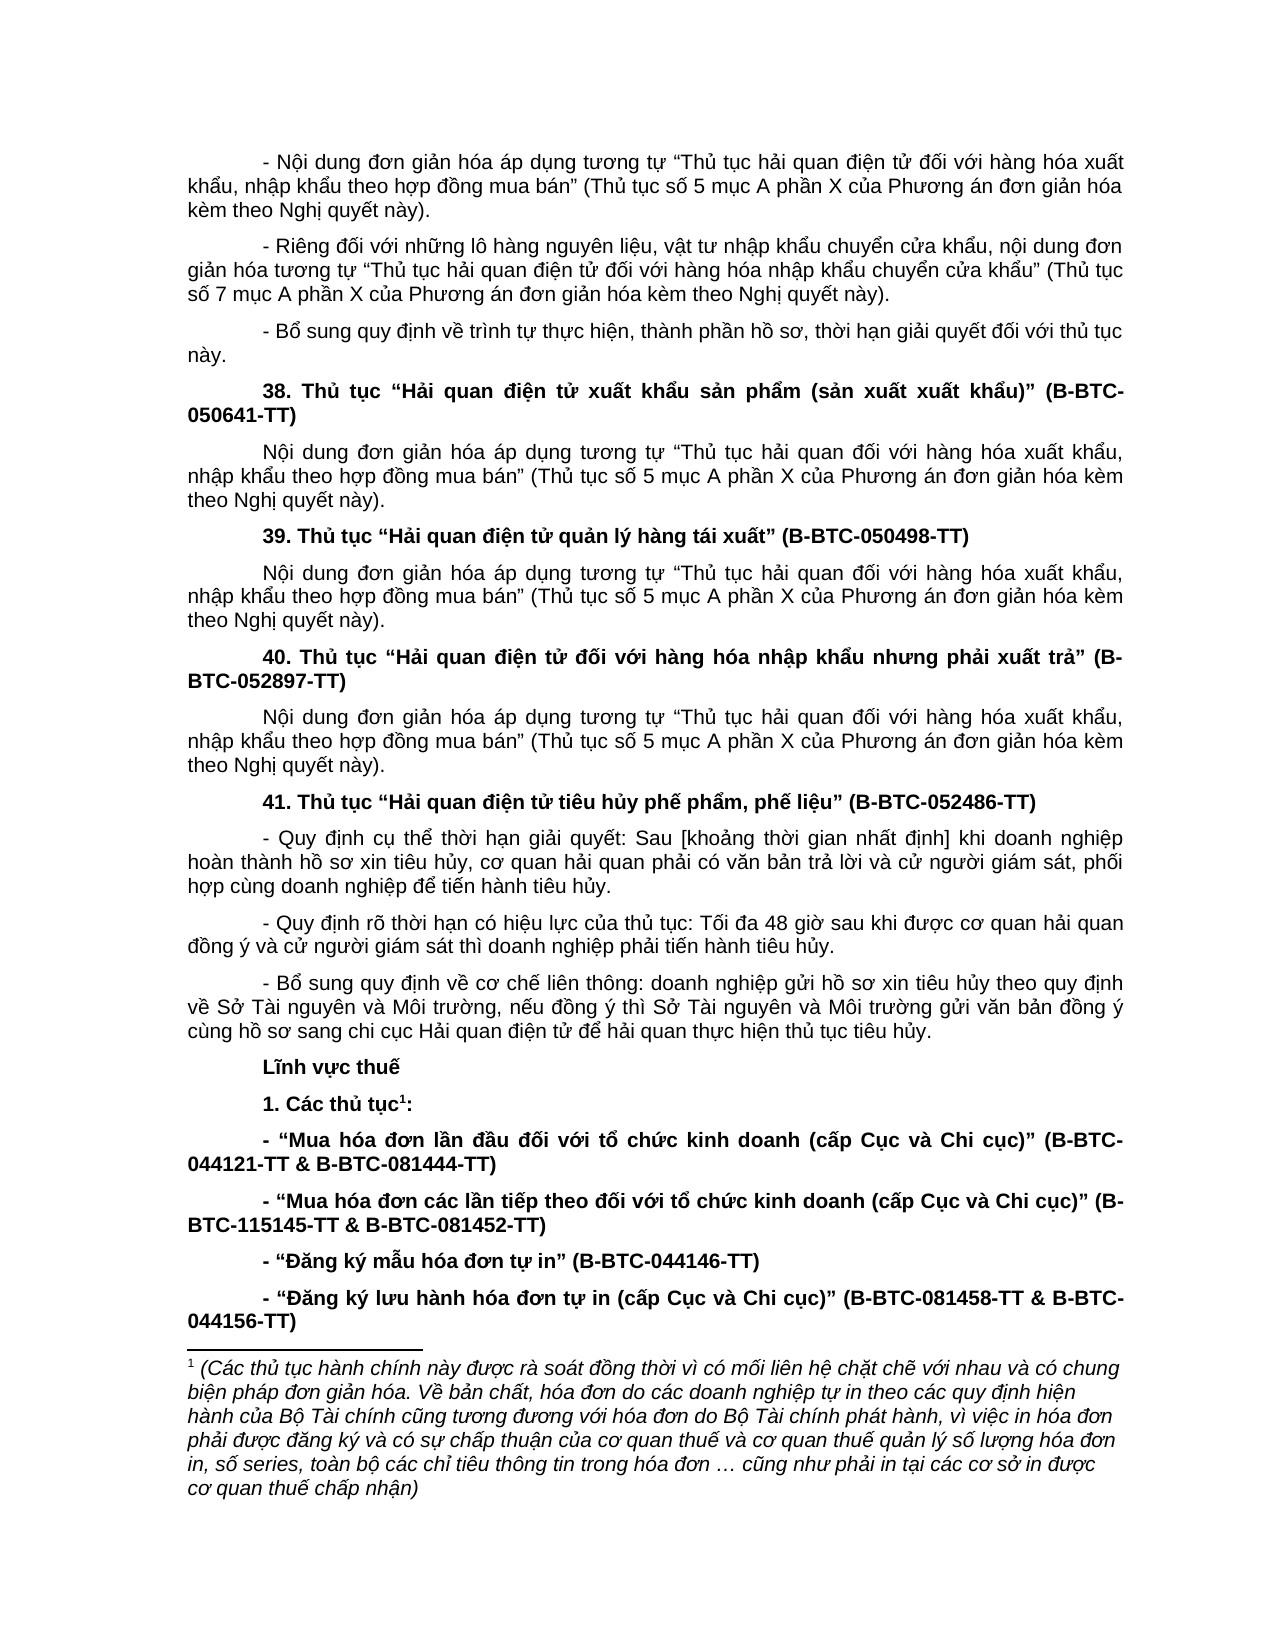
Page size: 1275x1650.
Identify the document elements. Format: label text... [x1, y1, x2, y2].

text 1. Các thủ tục: [187, 1092, 1125, 1116]
text 39. Thủ tục “Hải quan điện tử quản lý hàng tái xuất” (B-BTC-050498-TT) [187, 524, 1125, 548]
text - Quy định rõ thời hạn có hiệu lực của thủ tục: Tối đa 48 giờ sau khi được cơ quan hải quan đồng ý và cử người giám sát thì doanh nghiệp phải tiến hành tiêu hủy. [187, 910, 1125, 958]
text Nội dung đơn giản hóa áp dụng tương tự “Thủ tục hải quan đối với hàng hóa xuất khẩu, nhập khẩu theo hợp đồng mua bán” (Thủ tục số 5 mục A phần X của Phương án đơn giản hóa kèm theo Nghị quyết này). [187, 560, 1125, 632]
text - “Mua hóa đơn lần đầu đối với tổ chức kinh doanh (cấp Cục và Chi cục)” (B-BTC-044121-TT & B-BTC-081444-TT) [187, 1128, 1125, 1176]
text 38. Thủ tục “Hải quan điện tử xuất khẩu sản phẩm (sản xuất xuất khẩu)” (B-BTC-050641-TT) [187, 379, 1125, 427]
text Nội dung đơn giản hóa áp dụng tương tự “Thủ tục hải quan đối với hàng hóa xuất khẩu, nhập khẩu theo hợp đồng mua bán” (Thủ tục số 5 mục A phần X của Phương án đơn giản hóa kèm theo Nghị quyết này). [187, 705, 1125, 777]
text - Quy định cụ thể thời hạn giải quyết: Sau [khoảng thời gian nhất định] khi doanh nghiệp hoàn thành hồ sơ xin tiêu hủy, cơ quan hải quan phải có văn bản trả lời và cử người giám sát, phối hợp cùng doanh nghiệp để tiến hành tiêu hủy. [187, 826, 1125, 898]
text (Các thủ tục hành chính này được rà soát đồng thời vì có mối liên hệ chặt chẽ với nhau và có chung biện pháp đơn giản hóa. Về bản chất, hóa đơn do các doanh nghiệp tự in theo các quy định hiện hành của Bộ Tài chính cũng tương đương với hóa đơn do Bộ Tài chính phát hành, vì việc in hóa đơn phải được đăng ký và có sự chấp thuận của cơ quan thuế và cơ quan thuế quản lý số lượng hóa đơn in, số series, toàn bộ các chỉ tiêu thông tin trong hóa đơn … cũng như phải in tại các cơ sở in được cơ quan thuế chấp nhận) [187, 1356, 1125, 1500]
text - “Đăng ký lưu hành hóa đơn tự in (cấp Cục và Chi cục)” (B-BTC-081458-TT & B-BTC-044156-TT) [187, 1285, 1125, 1333]
text - Nội dung đơn giản hóa áp dụng tương tự “Thủ tục hải quan điện tử đối với hàng hóa xuất khẩu, nhập khẩu theo hợp đồng mua bán” (Thủ tục số 5 mục A phần X của Phương án đơn giản hóa kèm theo Nghị quyết này). [187, 150, 1125, 222]
text - Riêng đối với những lô hàng nguyên liệu, vật tư nhập khẩu chuyển cửa khẩu, nội dung đơn giản hóa tương tự “Thủ tục hải quan điện tử đối với hàng hóa nhập khẩu chuyển cửa khẩu” (Thủ tục số 7 mục A phần X của Phương án đơn giản hóa kèm theo Nghị quyết này). [187, 234, 1125, 306]
text - Bổ sung quy định về trình tự thực hiện, thành phần hồ sơ, thời hạn giải quyết đối với thủ tục này. [187, 319, 1125, 367]
text - “Đăng ký mẫu hóa đơn tự in” (B-BTC-044146-TT) [187, 1249, 1125, 1273]
text 40. Thủ tục “Hải quan điện tử đối với hàng hóa nhập khẩu nhưng phải xuất trả” (B-BTC-052897-TT) [187, 645, 1125, 693]
text Nội dung đơn giản hóa áp dụng tương tự “Thủ tục hải quan đối với hàng hóa xuất khẩu, nhập khẩu theo hợp đồng mua bán” (Thủ tục số 5 mục A phần X của Phương án đơn giản hóa kèm theo Nghị quyết này). [187, 439, 1125, 511]
text Lĩnh vực thuế [187, 1055, 1125, 1079]
text 41. Thủ tục “Hải quan điện tử tiêu hủy phế phẩm, phế liệu” (B-BTC-052486-TT) [187, 789, 1125, 813]
text - Bổ sung quy định về cơ chế liên thông: doanh nghiệp gửi hồ sơ xin tiêu hủy theo quy định về Sở Tài nguyên và Môi trường, nếu đồng ý thì Sở Tài nguyên và Môi trường gửi văn bản đồng ý cùng hồ sơ sang chi cục Hải quan điện tử để hải quan thực hiện thủ tục tiêu hủy. [187, 971, 1125, 1043]
text - “Mua hóa đơn các lần tiếp theo đối với tổ chức kinh doanh (cấp Cục và Chi cục)” (B-BTC-115145-TT & B-BTC-081452-TT) [187, 1188, 1125, 1236]
